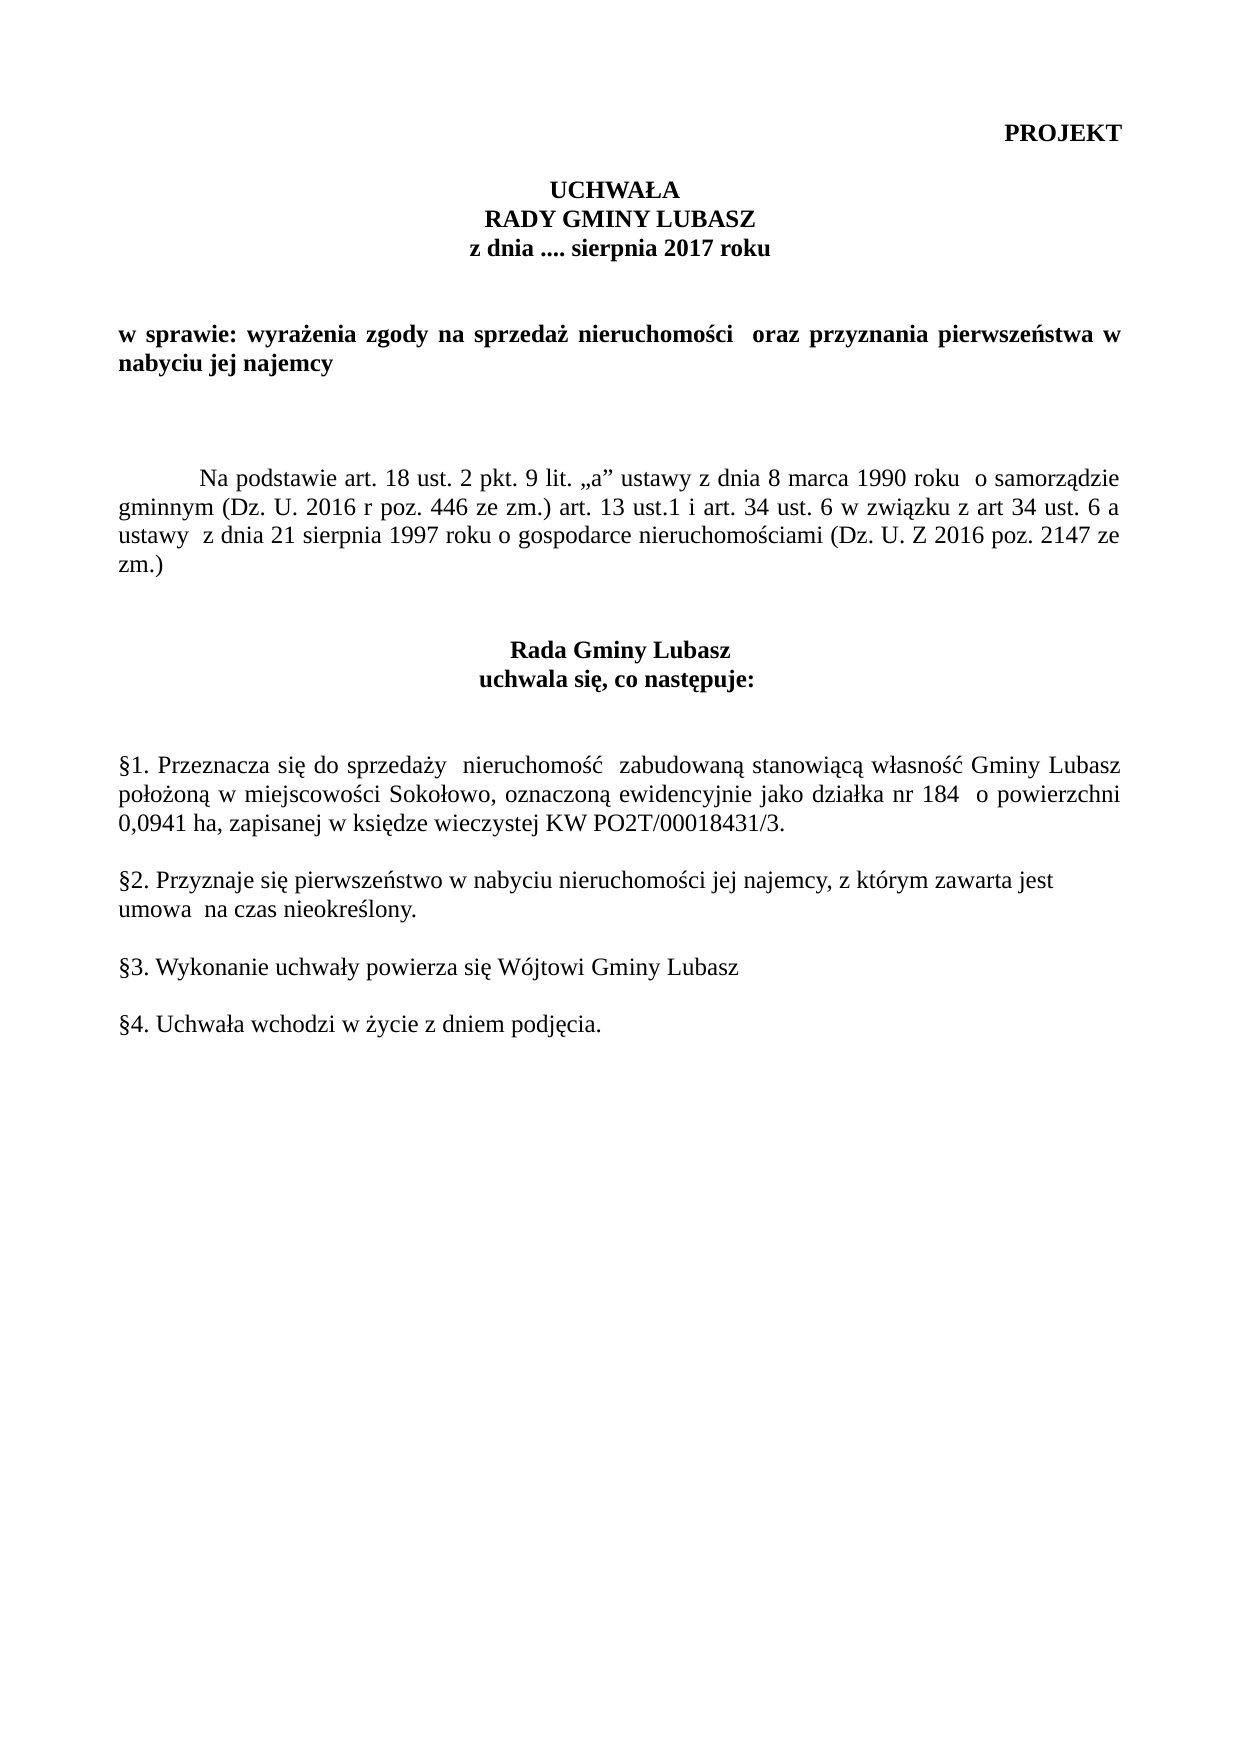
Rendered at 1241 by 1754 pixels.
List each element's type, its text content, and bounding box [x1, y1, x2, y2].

text z dnia .... sierpnia 2017 roku [118, 233, 1122, 262]
text §4. Uchwała wchodzi w życie z dniem podjęcia. [118, 1009, 1122, 1038]
text UCHWAŁA [118, 176, 1122, 204]
text §2. Przyznaje się pierwszeństwo w nabyciu nieruchomości jej najemcy, z którym zawarta jest umowa na czas nieokreślony. [118, 866, 1122, 923]
text §3. Wykonanie uchwały powierza się Wójtowi Gminy Lubasz [118, 952, 1122, 981]
text Rada Gminy Lubasz [118, 636, 1122, 664]
text PROJEKT [118, 118, 1122, 147]
text Na podstawie art. 18 ust. 2 pkt. 9 lit. „a” ustawy z dnia 8 marca 1990 roku o samorządzie gminnym (Dz. U. 2016 r poz. 446 ze zm.) art. 13 ust.1 i art. 34 ust. 6 w związku z art 34 ust. 6 a ustawy z dnia 21 sierpnia 1997 roku o gospodarce nieruchomościami (Dz. U. Z 2016 poz. 2147 ze zm.) [118, 463, 1122, 578]
text w sprawie: wyrażenia zgody na sprzedaż nieruchomości oraz przyznania pierwszeństwa w nabyciu jej najemcy [118, 319, 1122, 377]
text uchwala się, co następuje: [118, 664, 1122, 693]
text RADY GMINY LUBASZ [118, 204, 1122, 233]
text §1. Przeznacza się do sprzedaży nieruchomość zabudowaną stanowiącą własność Gminy Lubasz położoną w miejscowości Sokołowo, oznaczoną ewidencyjnie jako działka nr 184 o powierzchni 0,0941 ha, zapisanej w księdze wieczystej KW PO2T/00018431/3. [118, 751, 1122, 837]
